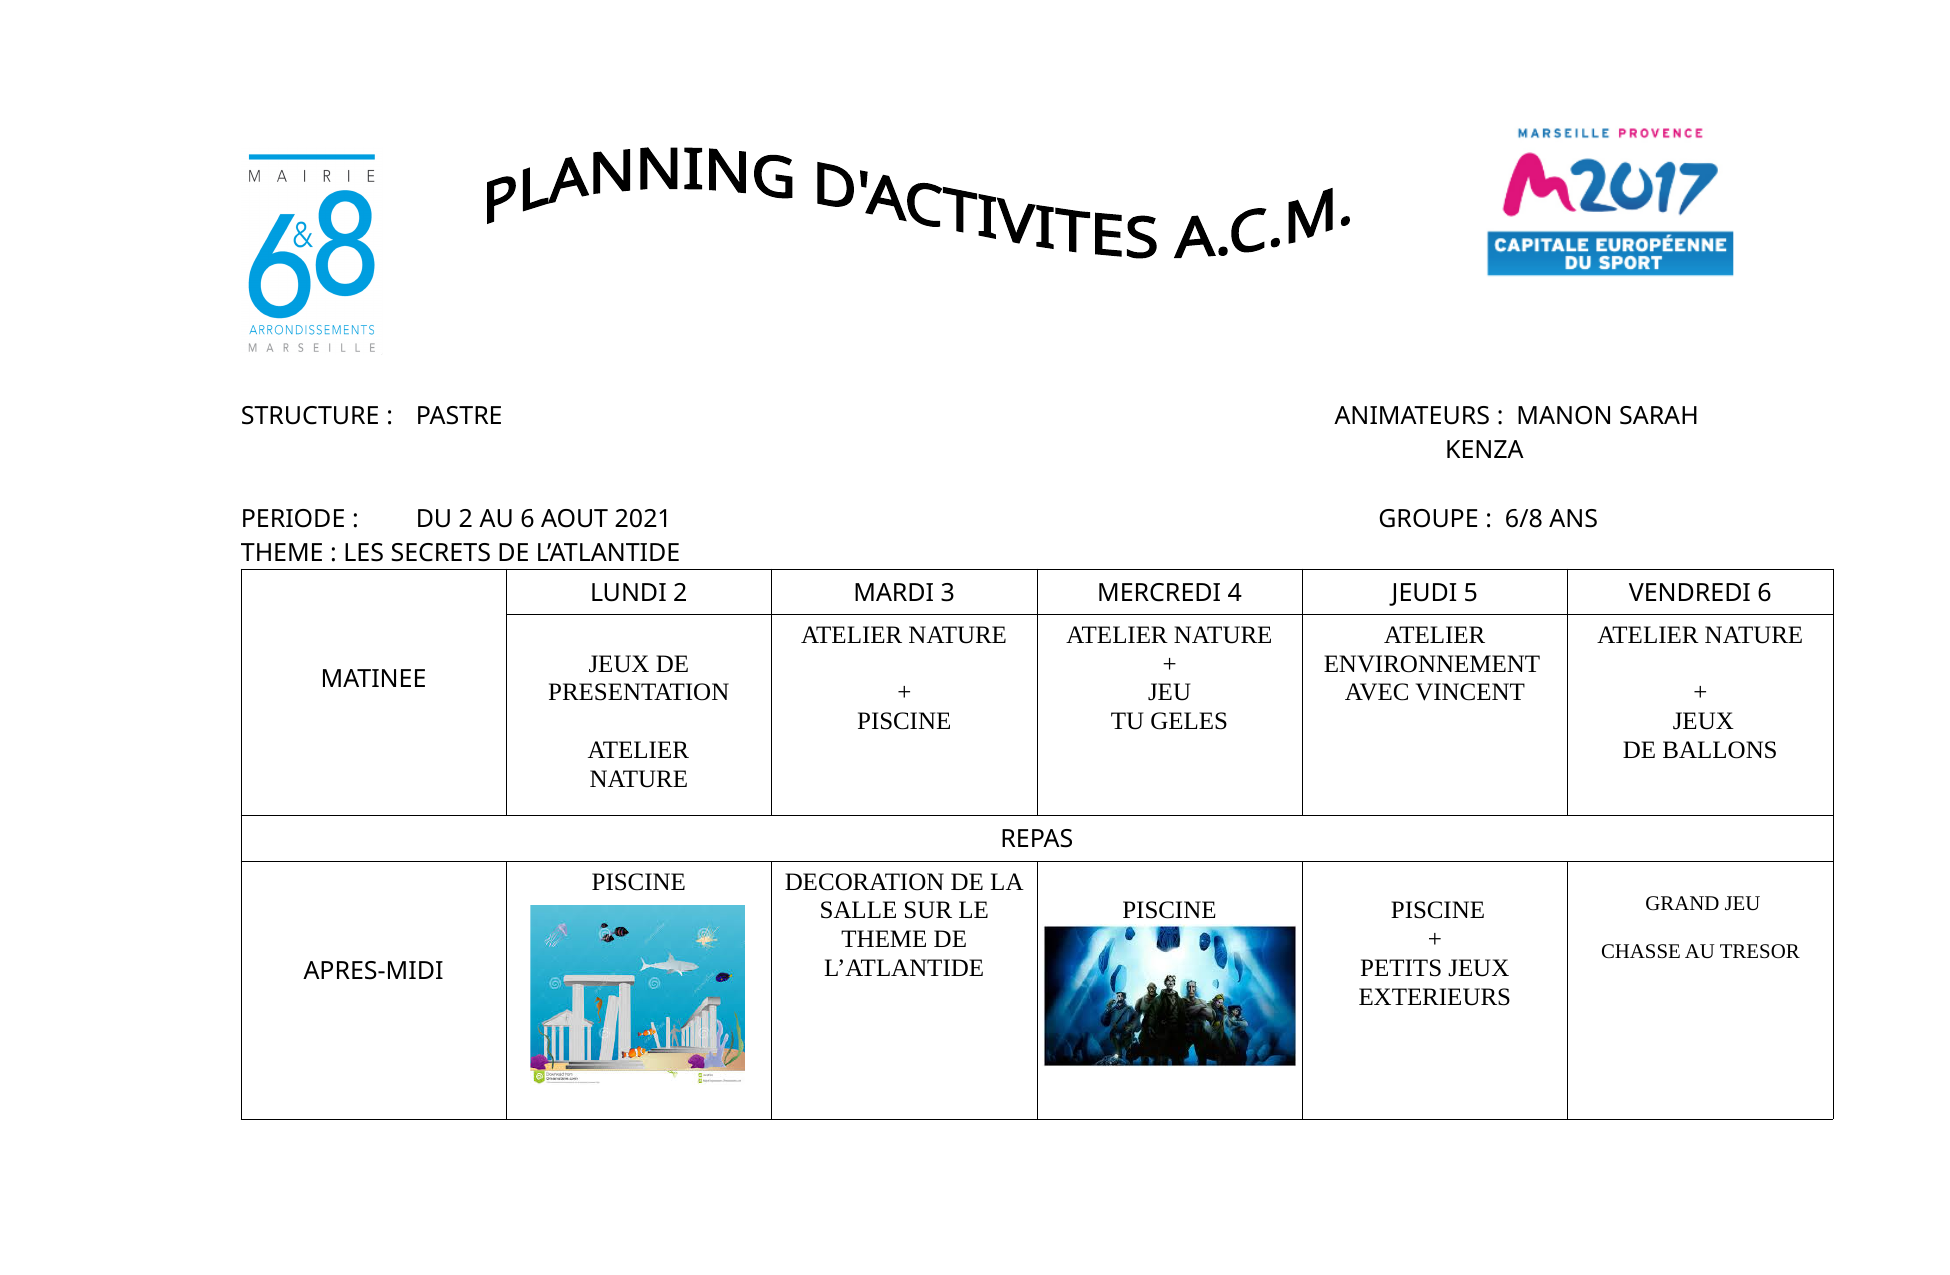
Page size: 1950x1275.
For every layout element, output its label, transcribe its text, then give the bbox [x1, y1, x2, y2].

picture [530, 905, 745, 1085]
text THEME : LES SECRETS DE L’ATLANTIDE [241, 534, 1833, 568]
table_cell REPAS [242, 816, 1833, 861]
table_cell GRAND JEU CHASSE AU TRESOR [1568, 862, 1833, 1119]
table_header LUNDI 2 [507, 570, 771, 614]
table_cell ATELIER NATURE + PISCINE [772, 615, 1037, 815]
table_header VENDREDI 6 [1568, 570, 1833, 614]
table_cell DECORATION DE LA SALLE SUR LE THEME DE L’ATLANTIDE [772, 862, 1037, 1119]
table_cell PISCINE + PETITS JEUX EXTERIEURS [1303, 862, 1567, 1119]
picture [1042, 924, 1297, 1067]
table_cell APRES-MIDI [242, 862, 506, 1119]
table_header MARDI 3 [772, 570, 1037, 614]
picture [240, 147, 383, 355]
text STRUCTURE : PASTRE ANIMATEURS : MANON SARAH KENZA [241, 398, 1833, 500]
table_header JEUDI 5 [1303, 570, 1567, 614]
text PERIODE : DU 2 AU 6 AOUT 2021 GROUPE : 6/8 ANS [241, 500, 1833, 534]
table_header MATINEE [242, 570, 506, 815]
table_cell ATELIER NATURE + JEU TU GELES [1038, 615, 1302, 815]
table_cell ATELIER NATURE + JEUX DE BALLONS [1568, 615, 1833, 815]
table_header MERCREDI 4 [1038, 570, 1302, 614]
picture [1474, 100, 1750, 293]
table_cell PISCINE [507, 862, 771, 1119]
table_cell ATELIER ENVIRONNEMENT AVEC VINCENT [1303, 615, 1567, 815]
table_cell PISCINE [1038, 862, 1302, 1119]
table_cell JEUX DE PRESENTATION ATELIER NATURE [507, 615, 771, 815]
